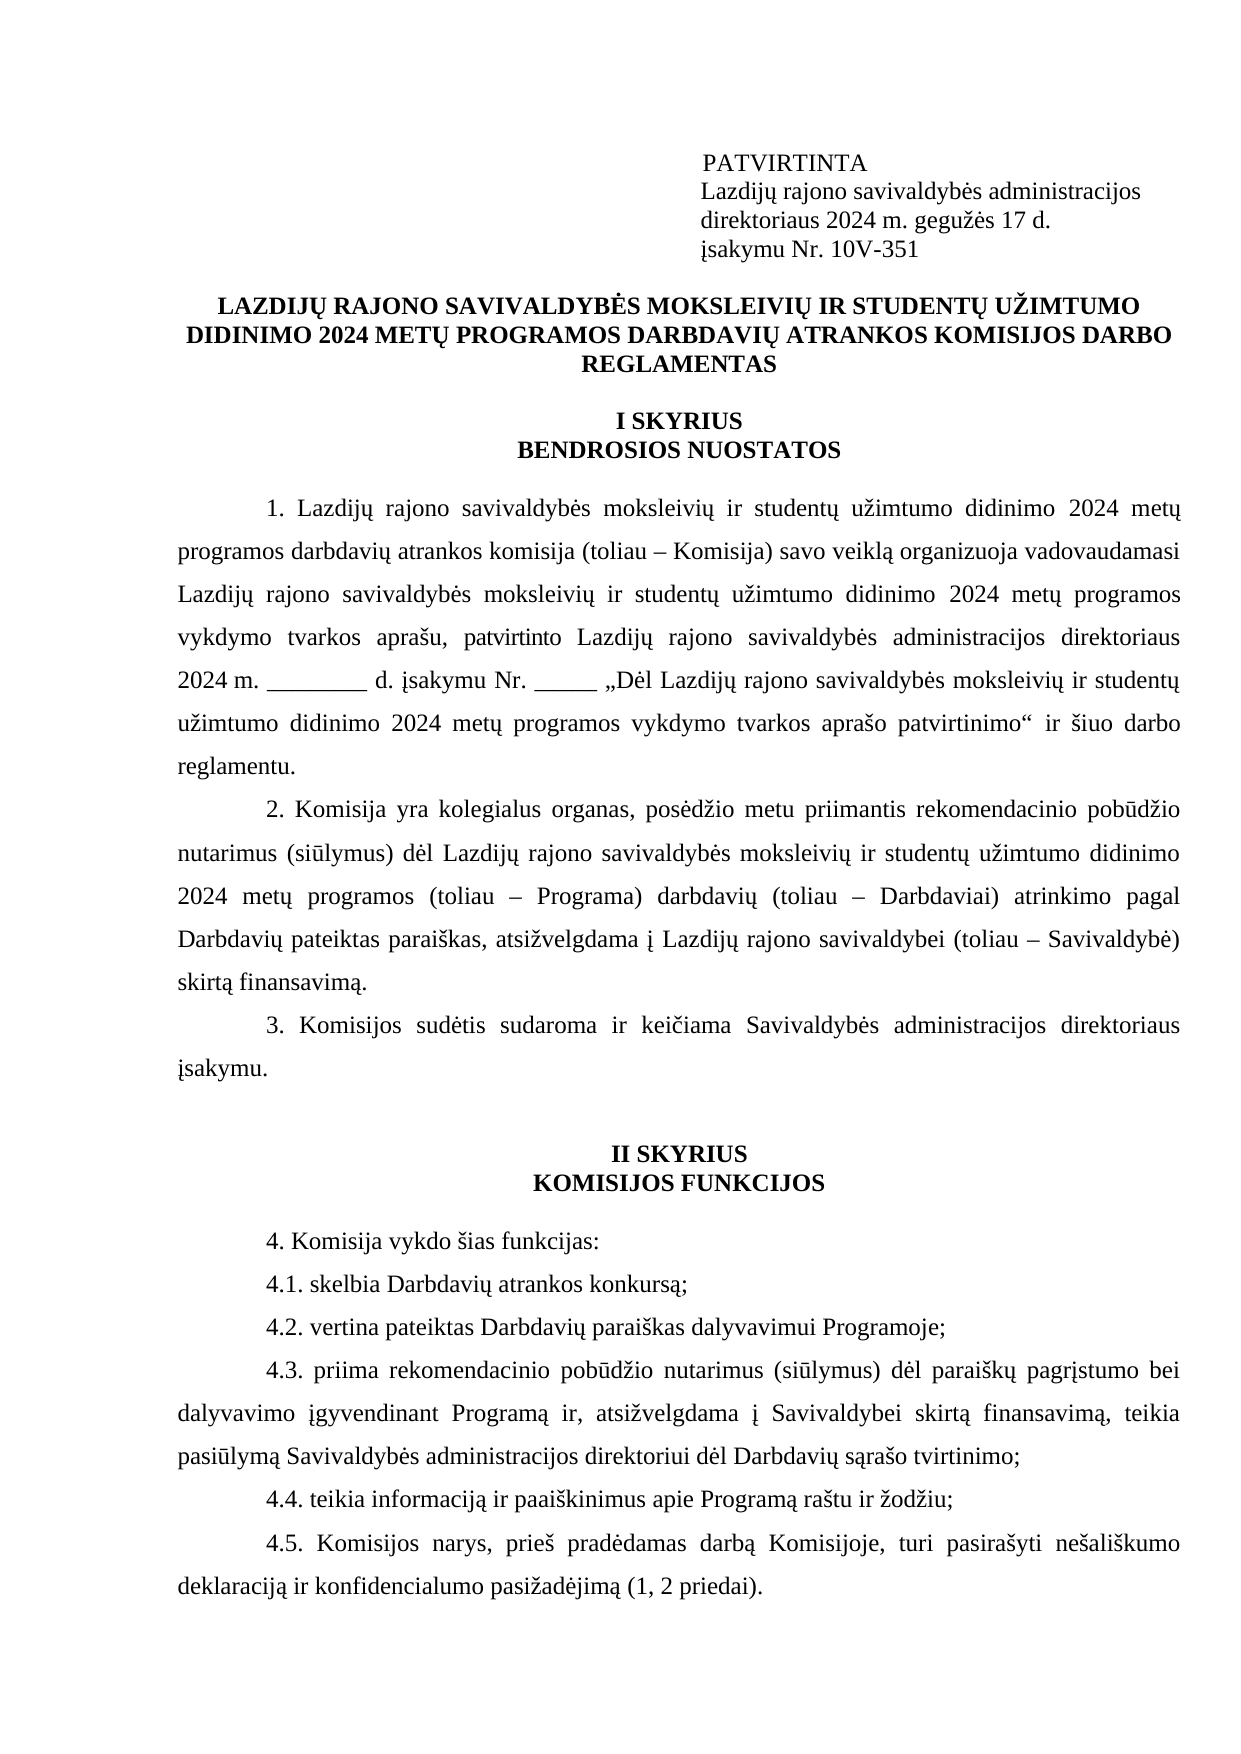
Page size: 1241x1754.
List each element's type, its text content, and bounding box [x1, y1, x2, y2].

text 3. Komisijos sudėtis sudaroma ir keičiama Savivaldybės administracijos direktoriaus įsakymu. [177, 1010, 1181, 1082]
text Lazdijų rajono savivaldybės administracijos direktoriaus 2024 m. gegužės 17 d. [700, 176, 1181, 234]
text 1. Lazdijų rajono savivaldybės moksleivių ir studentų užimtumo didinimo 2024 metų programos darbdavių atrankos komisija (toliau – Komisija) savo veiklą organizuoja vadovaudamasi Lazdijų rajono savivaldybės moksleivių ir studentų užimtumo didinimo 2024 metų programos vykdymo tvarkos aprašu, patvirtinto Lazdijų rajono savivaldybės administracijos direktoriaus 2024 m. ________ d. įsakymu Nr. _____ „Dėl Lazdijų rajono savivaldybės moksleivių ir studentų užimtumo didinimo 2024 metų programos vykdymo tvarkos aprašo patvirtinimo“ ir šiuo darbo reglamentu. [177, 493, 1181, 780]
text 2. Komisija yra kolegialus organas, posėdžio metu priimantis rekomendacinio pobūdžio nutarimus (siūlymus) dėl Lazdijų rajono savivaldybės moksleivių ir studentų užimtumo didinimo 2024 metų programos (toliau – Programa) darbdavių (toliau – Darbdaviai) atrinkimo pagal Darbdavių pateiktas paraiškas, atsižvelgdama į Lazdijų rajono savivaldybei (toliau – Savivaldybė) skirtą finansavimą. [177, 794, 1181, 996]
text 4.3. priima rekomendacinio pobūdžio nutarimus (siūlymus) dėl paraiškų pagrįstumo bei dalyvavimo įgyvendinant Programą ir, atsižvelgdama į Savivaldybei skirtą finansavimą, teikia pasiūlymą Savivaldybės administracijos direktoriui dėl Darbdavių sąrašo tvirtinimo; [177, 1355, 1181, 1470]
text II SKYRIUS [177, 1139, 1181, 1168]
text 4.1. skelbia Darbdavių atrankos konkursą; [177, 1269, 1181, 1298]
text PATVIRTINTA [627, 148, 1181, 176]
text BENDROSIOS NUOSTATOS [177, 435, 1181, 464]
text I SKYRIUS [177, 406, 1181, 435]
text LAZDIJŲ RAJONO SAVIVALDYBĖS MOKSLEIVIŲ IR STUDENTŲ UŽIMTUMO DIDINIMO 2024 METŲ PROGRAMOS DARBDAVIŲ ATRANKOS KOMISIJOS DARBO REGLAMENTAS [177, 291, 1181, 378]
text 4.4. teikia informaciją ir paaiškinimus apie Programą raštu ir žodžiu; [177, 1484, 1181, 1513]
text įsakymu Nr. 10V-351 [565, 234, 1181, 263]
text 4. Komisija vykdo šias funkcijas: [177, 1226, 1181, 1254]
text KOMISIJOS FUNKCIJOS [177, 1168, 1181, 1197]
text 4.5. Komisijos narys, prieš pradėdamas darbą Komisijoje, turi pasirašyti nešališkumo deklaraciją ir konfidencialumo pasižadėjimą (1, 2 priedai). [177, 1528, 1181, 1599]
text 4.2. vertina pateiktas Darbdavių paraiškas dalyvavimui Programoje; [177, 1312, 1181, 1341]
